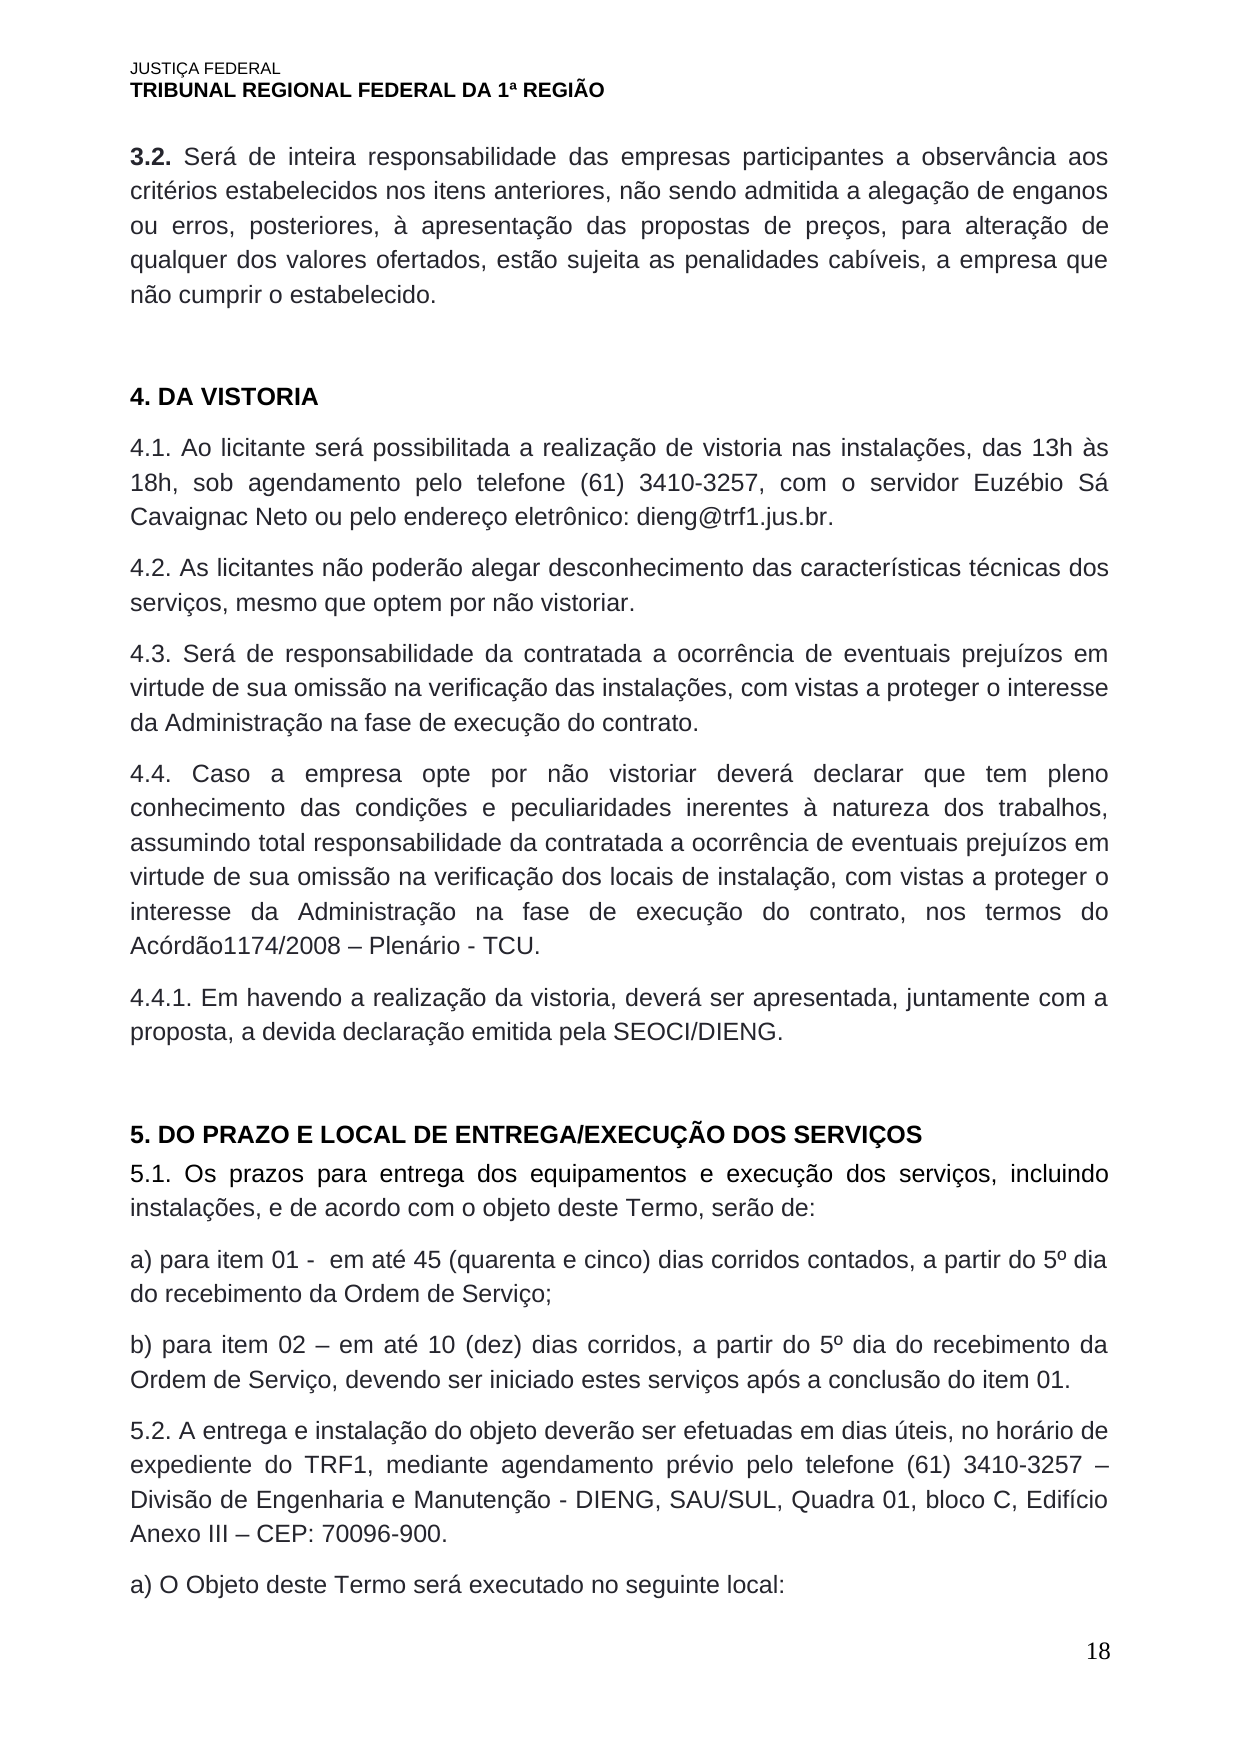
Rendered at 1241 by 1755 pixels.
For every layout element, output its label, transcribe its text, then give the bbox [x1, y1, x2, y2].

text 5. DO PRAZO E LOCAL DE ENTREGA/EXECUÇÃO DOS SERVIÇOS [938, 1120, 1110, 1148]
text a) O Objeto deste Termo será executado no seguinte local: [130, 1570, 1110, 1599]
text 4.4.1. Em havendo a realização da vistoria, deverá ser apresentada, juntamente com a proposta, a devida declaração emitida pela SEOCI/DIENG. [938, 982, 1110, 1046]
text 4.3. Será de responsabilidade da contratada a ocorrência de eventuais prejuízos em virtude de sua omissão na verificação das instalações, com vistas a proteger o interesse da Administração na fase de execução do contrato. [130, 639, 261, 737]
text 5.2. A entrega e instalação do objeto deverão ser efetuadas em dias úteis, no horário de expediente do TRF1, mediante agendamento prévio pelo telefone (61) 3410-3257 – Divisão de Engenharia e Manutenção - DIENG, SAU/SUL, Quadra 01, bloco C, Edifício Anexo III – CEP: 70096-900. [130, 1416, 1110, 1548]
text a) para item 01 - em até 45 (quarenta e cinco) dias corridos contados, a partir do 5º dia do recebimento da Ordem de Serviço; [130, 1244, 261, 1308]
text 4.4. Caso a empresa opte por não vistoriar deverá declarar que tem pleno conhecimento das condições e peculiaridades inerentes à natureza dos trabalhos, assumindo total responsabilidade da contratada a ocorrência de eventuais prejuízos em virtude de sua omissão na verificação dos locais de instalação, com vistas a proteger o interesse da Administração na fase de execução do contrato, nos termos do Acórdão1174/2008 – Plenário - TCU. [938, 759, 1110, 960]
text 4.4. Caso a empresa opte por não vistoriar deverá declarar que tem pleno conhecimento das condições e peculiaridades inerentes à natureza dos trabalhos, assumindo total responsabilidade da contratada a ocorrência de eventuais prejuízos em virtude de sua omissão na verificação dos locais de instalação, com vistas a proteger o interesse da Administração na fase de execução do contrato, nos termos do Acórdão1174/2008 – Plenário - TCU. [130, 759, 261, 960]
text 4.3. Será de responsabilidade da contratada a ocorrência de eventuais prejuízos em virtude de sua omissão na verificação das instalações, com vistas a proteger o interesse da Administração na fase de execução do contrato. [938, 639, 1110, 737]
text 5.1. Os prazos para entrega dos equipamentos e execução dos serviços, incluindo instalações, e de acordo com o objeto deste Termo, serão de: [130, 1159, 261, 1222]
text 4. DA VISTORIA [130, 382, 1112, 411]
text 4.2. As licitantes não poderão alegar desconhecimento das características técnicas dos serviços, mesmo que optem por não vistoriar. [130, 553, 1110, 616]
text 5.1. Os prazos para entrega dos equipamentos e execução dos serviços, incluindo instalações, e de acordo com o objeto deste Termo, serão de: [938, 1159, 1110, 1222]
text b) para item 02 – em até 10 (dez) dias corridos, a partir do 5º dia do recebimento da Ordem de Serviço, devendo ser iniciado estes serviços após a conclusão do item 01. [130, 1330, 1110, 1393]
text a) para item 01 - em até 45 (quarenta e cinco) dias corridos contados, a partir do 5º dia do recebimento da Ordem de Serviço; [938, 1244, 1110, 1308]
text 4.4.1. Em havendo a realização da vistoria, deverá ser apresentada, juntamente com a proposta, a devida declaração emitida pela SEOCI/DIENG. [130, 982, 261, 1046]
text 4.1. Ao licitante será possibilitada a realização de vistoria nas instalações, das 13h às 18h, sob agendamento pelo telefone (61) 3410-3257, com o servidor Euzébio Sá Cavaignac Neto ou pelo endereço eletrônico: dieng@trf1.jus.br. [130, 433, 1110, 531]
text 3.2. Será de inteira responsabilidade das empresas participantes a observância aos critérios estabelecidos nos itens anteriores, não sendo admitida a alegação de enganos ou erros, posteriores, à apresentação das propostas de preços, para alteração de qualquer dos valores ofertados, estão sujeita as penalidades cabíveis, a empresa que não cumprir o estabelecido. [130, 142, 1110, 308]
text 5. DO PRAZO E LOCAL DE ENTREGA/EXECUÇÃO DOS SERVIÇOS [130, 1120, 261, 1148]
